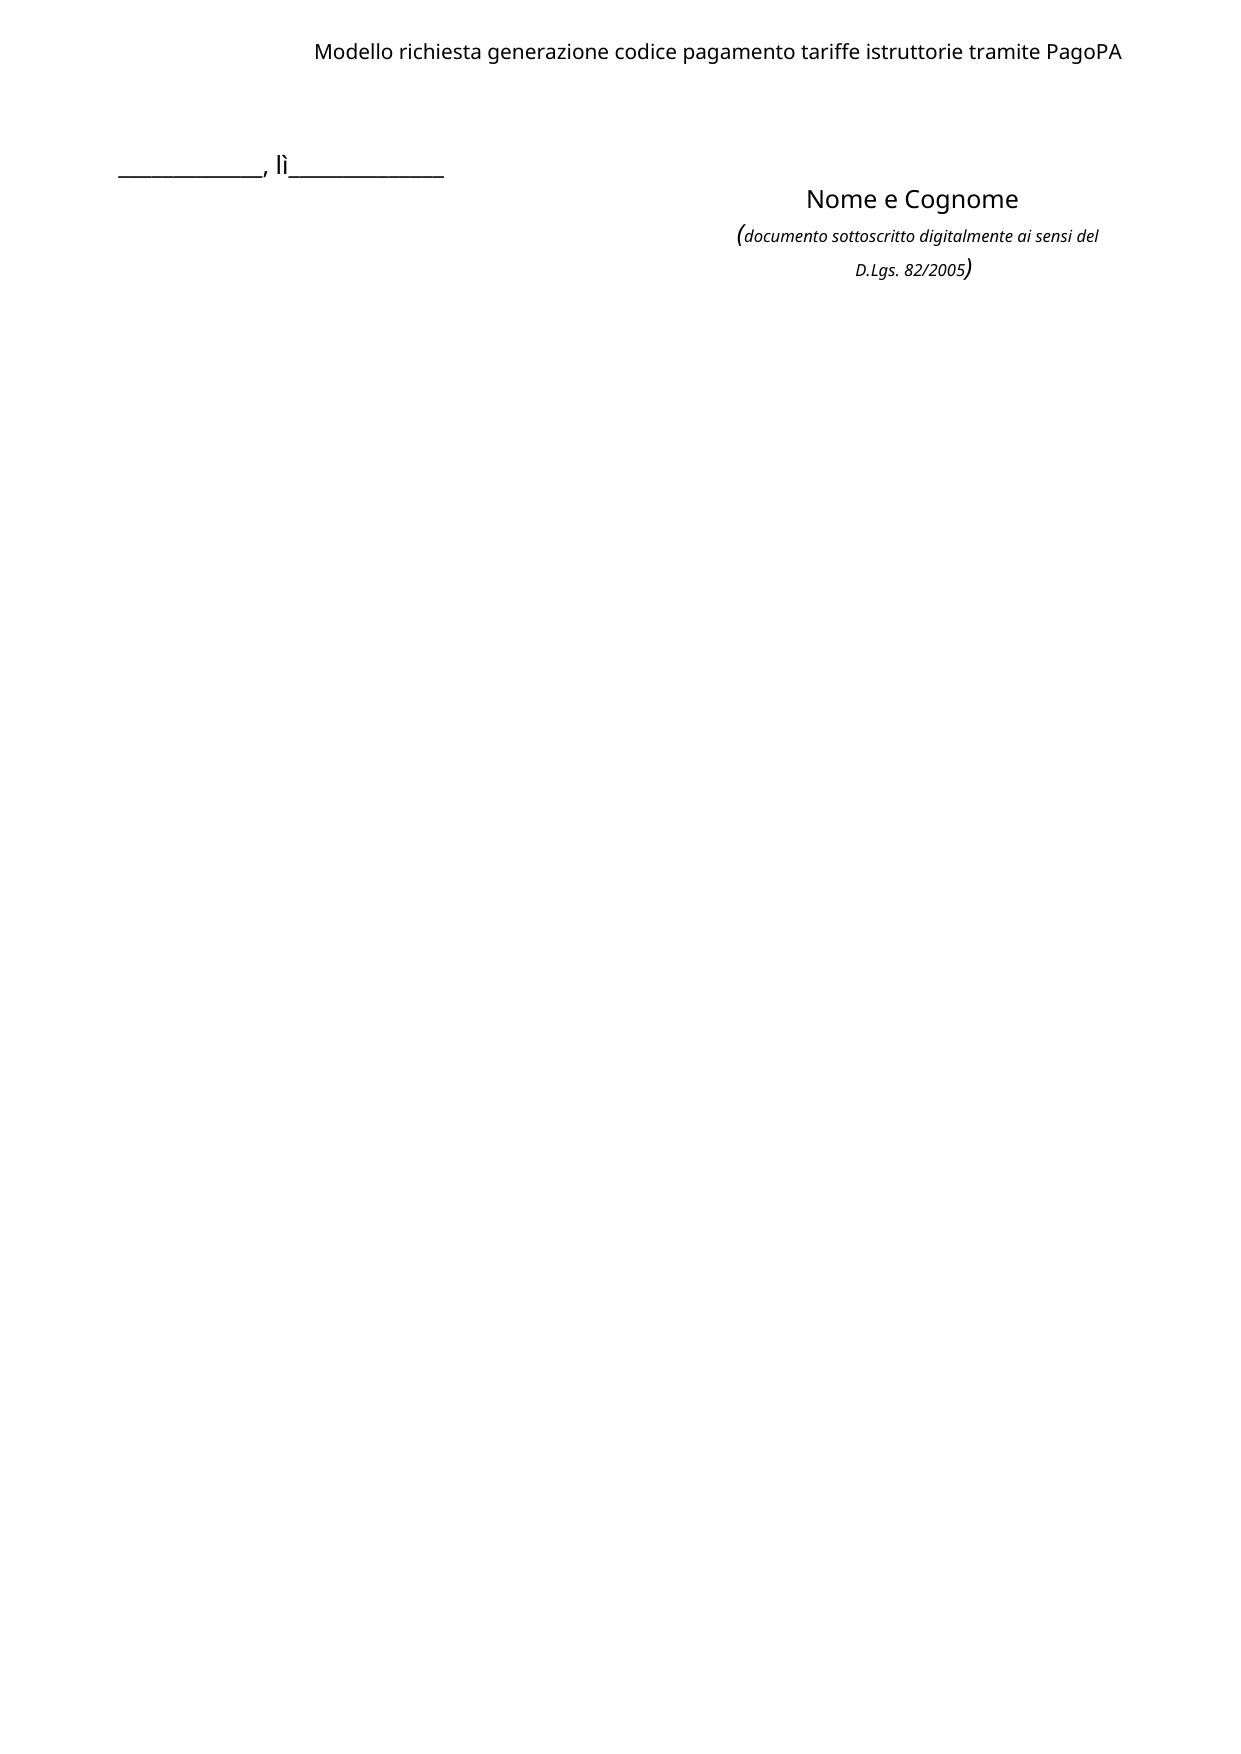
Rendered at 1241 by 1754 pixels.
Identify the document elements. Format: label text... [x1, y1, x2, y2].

text Nome e Cognome [708, 182, 1122, 216]
text (documento sottoscritto digitalmente ai sensi del D.Lgs. 82/2005) [708, 216, 1122, 284]
text _____________, lì______________ [118, 148, 1122, 182]
